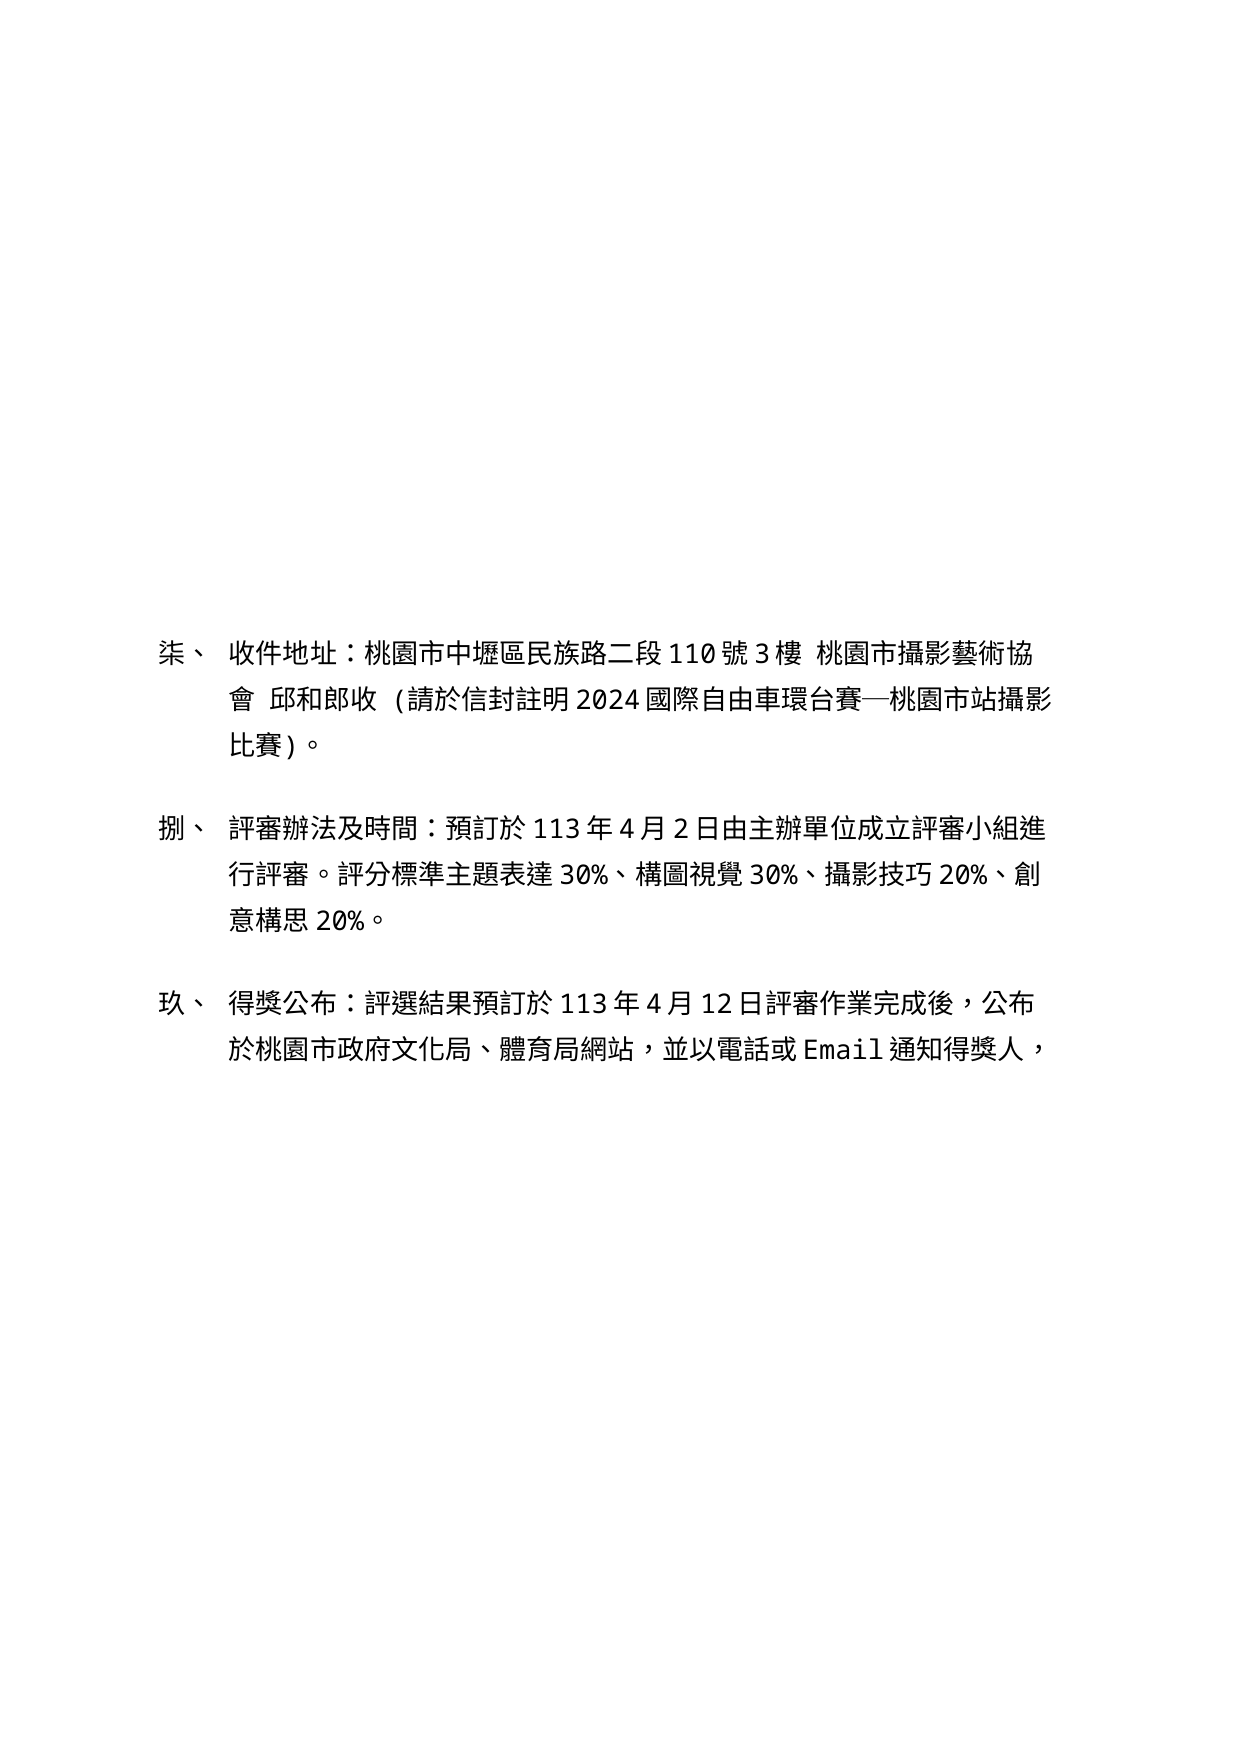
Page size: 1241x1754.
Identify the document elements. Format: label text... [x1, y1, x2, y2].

list 收件地址：桃園市中壢區民族路二段110號3樓 桃園市攝影藝術協會 邱和郎收 (請於信封註明2024國際自由車環台賽─桃園市站攝影比賽)。 [158, 627, 1052, 764]
list 評審辦法及時間：預訂於113年4月2日由主辦單位成立評審小組進行評審。評分標準主題表達30%、構圖視覺30%、攝影技巧20%、創意構思20%。 [158, 802, 1052, 939]
list 得獎公布：評選結果預訂於113年4月12日評審作業完成後，公布於桃園市政府文化局、體育局網站，並以電話或Email通知得獎人， [158, 977, 1052, 1069]
